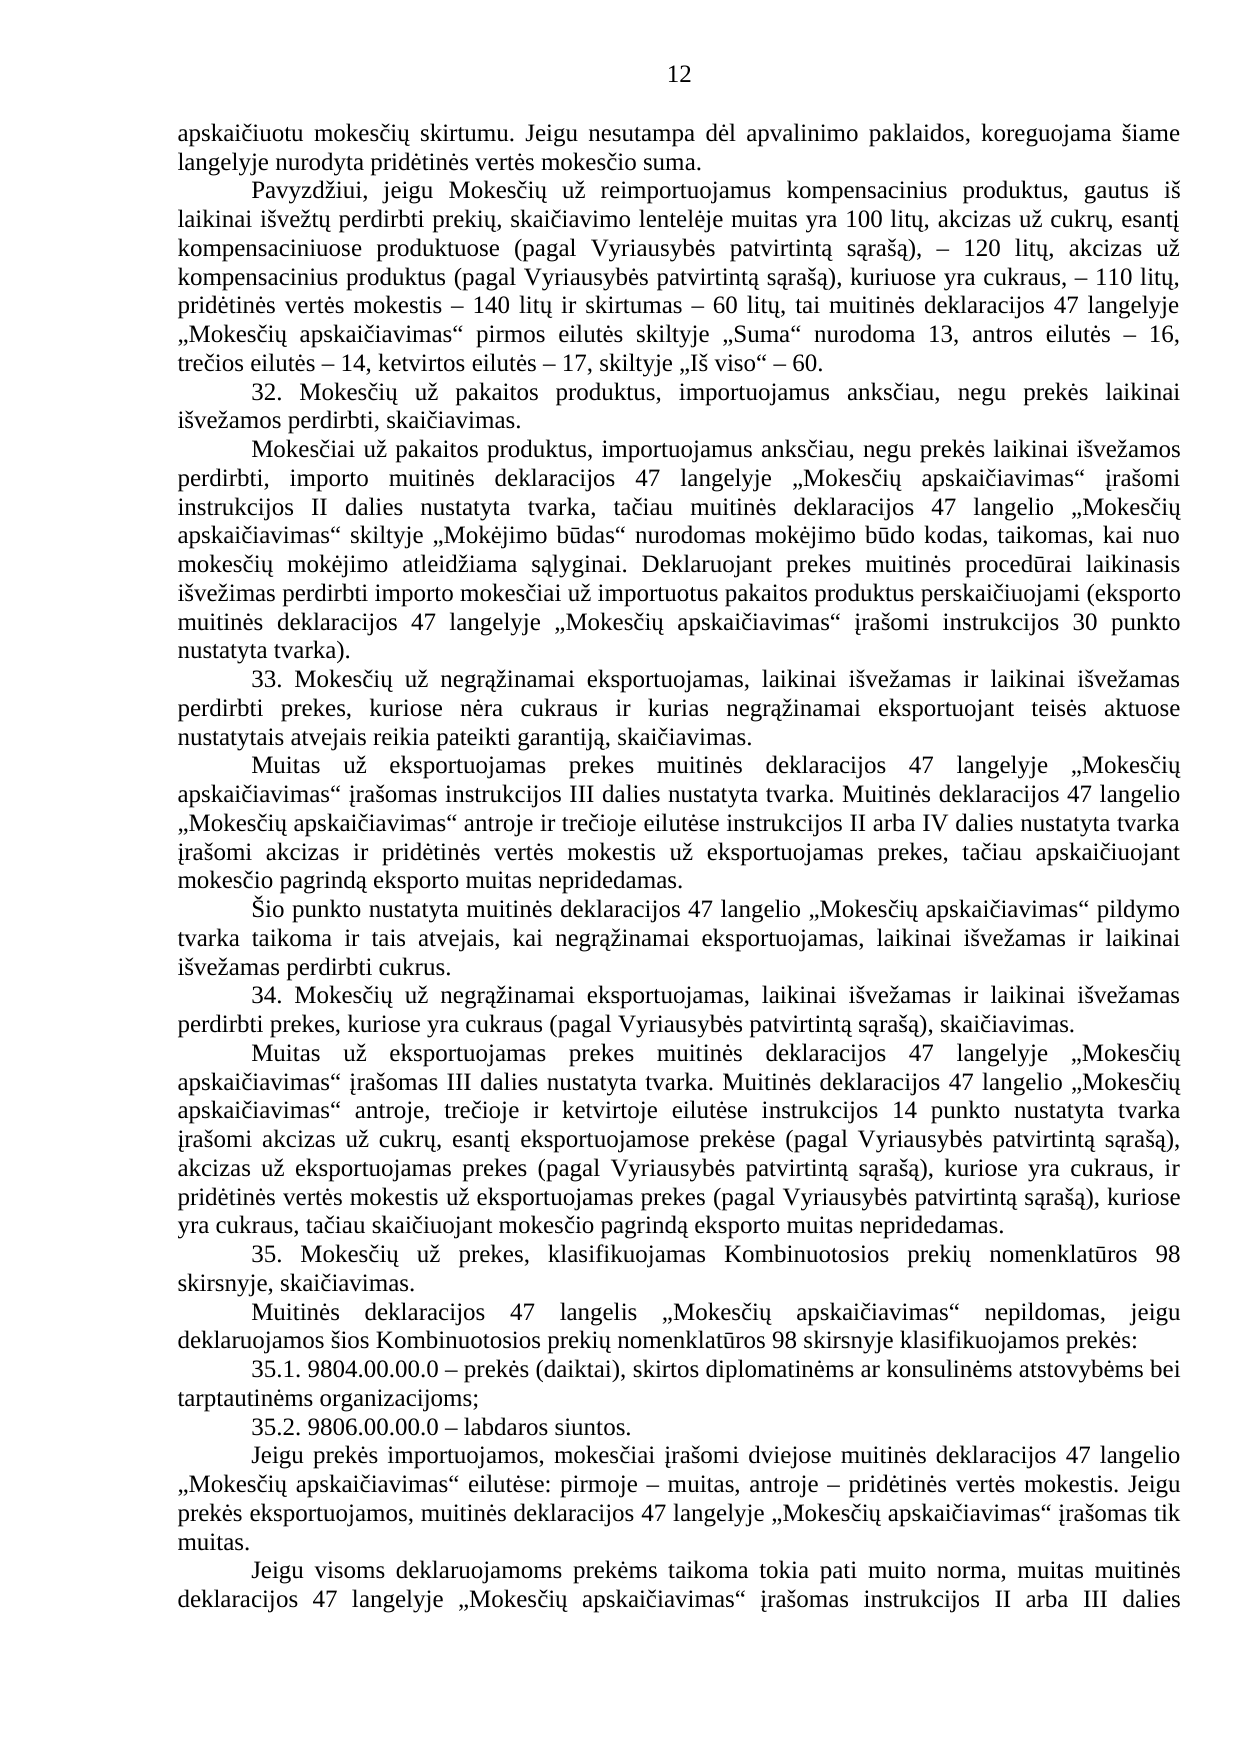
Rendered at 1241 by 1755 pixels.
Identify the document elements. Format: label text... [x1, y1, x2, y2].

text 32. Mokesčių už pakaitos produktus, importuojamus anksčiau, negu prekės laikinai išvežamos perdirbti, skaičiavimas. [177, 377, 1181, 434]
text Muitinės deklaracijos 47 langelis „Mokesčių apskaičiavimas“ nepildomas, jeigu deklaruojamos šios Kombinuotosios prekių nomenklatūros 98 skirsnyje klasifikuojamos prekės: [177, 1297, 1181, 1354]
text Muitas už eksportuojamas prekes muitinės deklaracijos 47 langelyje „Mokesčių apskaičiavimas“ įrašomas III dalies nustatyta tvarka. Muitinės deklaracijos 47 langelio „Mokesčių apskaičiavimas“ antroje, trečioje ir ketvirtoje eilutėse instrukcijos 14 punkto nustatyta tvarka įrašomi akcizas už cukrų, esantį eksportuojamose prekėse (pagal Vyriausybės patvirtintą sąrašą), akcizas už eksportuojamas prekes (pagal Vyriausybės patvirtintą sąrašą), kuriose yra cukraus, ir pridėtinės vertės mokestis už eksportuojamas prekes (pagal Vyriausybės patvirtintą sąrašą), kuriose yra cukraus, tačiau skaičiuojant mokesčio pagrindą eksporto muitas nepridedamas. [177, 1038, 1181, 1239]
text Šio punkto nustatyta muitinės deklaracijos 47 langelio „Mokesčių apskaičiavimas“ pildymo tvarka taikoma ir tais atvejais, kai negrąžinamai eksportuojamas, laikinai išvežamas ir laikinai išvežamas perdirbti cukrus. [177, 894, 1181, 981]
text Jeigu visoms deklaruojamoms prekėms taikoma tokia pati muito norma, muitas muitinės deklaracijos 47 langelyje „Mokesčių apskaičiavimas“ įrašomas instrukcijos II arba III dalies [177, 1556, 1181, 1613]
text Pavyzdžiui, jeigu Mokesčių už reimportuojamus kompensacinius produktus, gautus iš laikinai išvežtų perdirbti prekių, skaičiavimo lentelėje muitas yra 100 litų, akcizas už cukrų, esantį kompensaciniuose produktuose (pagal Vyriausybės patvirtintą sąrašą), – 120 litų, akcizas už kompensacinius produktus (pagal Vyriausybės patvirtintą sąrašą), kuriuose yra cukraus, – 110 litų, pridėtinės vertės mokestis – 140 litų ir skirtumas – 60 litų, tai muitinės deklaracijos 47 langelyje „Mokesčių apskaičiavimas“ pirmos eilutės skiltyje „Suma“ nurodoma 13, antros eilutės – 16, trečios eilutės – 14, ketvirtos eilutės – 17, skiltyje „Iš viso“ – 60. [177, 176, 1181, 377]
text 33. Mokesčių už negrąžinamai eksportuojamas, laikinai išvežamas ir laikinai išvežamas perdirbti prekes, kuriose nėra cukraus ir kurias negrąžinamai eksportuojant teisės aktuose nustatytais atvejais reikia pateikti garantiją, skaičiavimas. [177, 664, 1181, 751]
text Jeigu prekės importuojamos, mokesčiai įrašomi dviejose muitinės deklaracijos 47 langelio „Mokesčių apskaičiavimas“ eilutėse: pirmoje – muitas, antroje – pridėtinės vertės mokestis. Jeigu prekės eksportuojamos, muitinės deklaracijos 47 langelyje „Mokesčių apskaičiavimas“ įrašomas tik muitas. [177, 1441, 1181, 1556]
text 35.1. 9804.00.00.0 – prekės (daiktai), skirtos diplomatinėms ar konsulinėms atstovybėms bei tarptautinėms organizacijoms; [177, 1354, 1181, 1412]
text apskaičiuotu mokesčių skirtumu. Jeigu nesutampa dėl apvalinimo paklaidos, koreguojama šiame langelyje nurodyta pridėtinės vertės mokesčio suma. [177, 118, 1181, 176]
text 34. Mokesčių už negrąžinamai eksportuojamas, laikinai išvežamas ir laikinai išvežamas perdirbti prekes, kuriose yra cukraus (pagal Vyriausybės patvirtintą sąrašą), skaičiavimas. [177, 981, 1181, 1038]
text Muitas už eksportuojamas prekes muitinės deklaracijos 47 langelyje „Mokesčių apskaičiavimas“ įrašomas instrukcijos III dalies nustatyta tvarka. Muitinės deklaracijos 47 langelio „Mokesčių apskaičiavimas“ antroje ir trečioje eilutėse instrukcijos II arba IV dalies nustatyta tvarka įrašomi akcizas ir pridėtinės vertės mokestis už eksportuojamas prekes, tačiau apskaičiuojant mokesčio pagrindą eksporto muitas nepridedamas. [177, 751, 1181, 894]
text Mokesčiai už pakaitos produktus, importuojamus anksčiau, negu prekės laikinai išvežamos perdirbti, importo muitinės deklaracijos 47 langelyje „Mokesčių apskaičiavimas“ įrašomi instrukcijos II dalies nustatyta tvarka, tačiau muitinės deklaracijos 47 langelio „Mokesčių apskaičiavimas“ skiltyje „Mokėjimo būdas“ nurodomas mokėjimo būdo kodas, taikomas, kai nuo mokesčių mokėjimo atleidžiama sąlyginai. Deklaruojant prekes muitinės procedūrai laikinasis išvežimas perdirbti importo mokesčiai už importuotus pakaitos produktus perskaičiuojami (eksporto muitinės deklaracijos 47 langelyje „Mokesčių apskaičiavimas“ įrašomi instrukcijos 30 punkto nustatyta tvarka). [177, 434, 1181, 664]
text 35. Mokesčių už prekes, klasifikuojamas Kombinuotosios prekių nomenklatūros 98 skirsnyje, skaičiavimas. [177, 1239, 1181, 1297]
text 35.2. 9806.00.00.0 – labdaros siuntos. [177, 1412, 1181, 1441]
